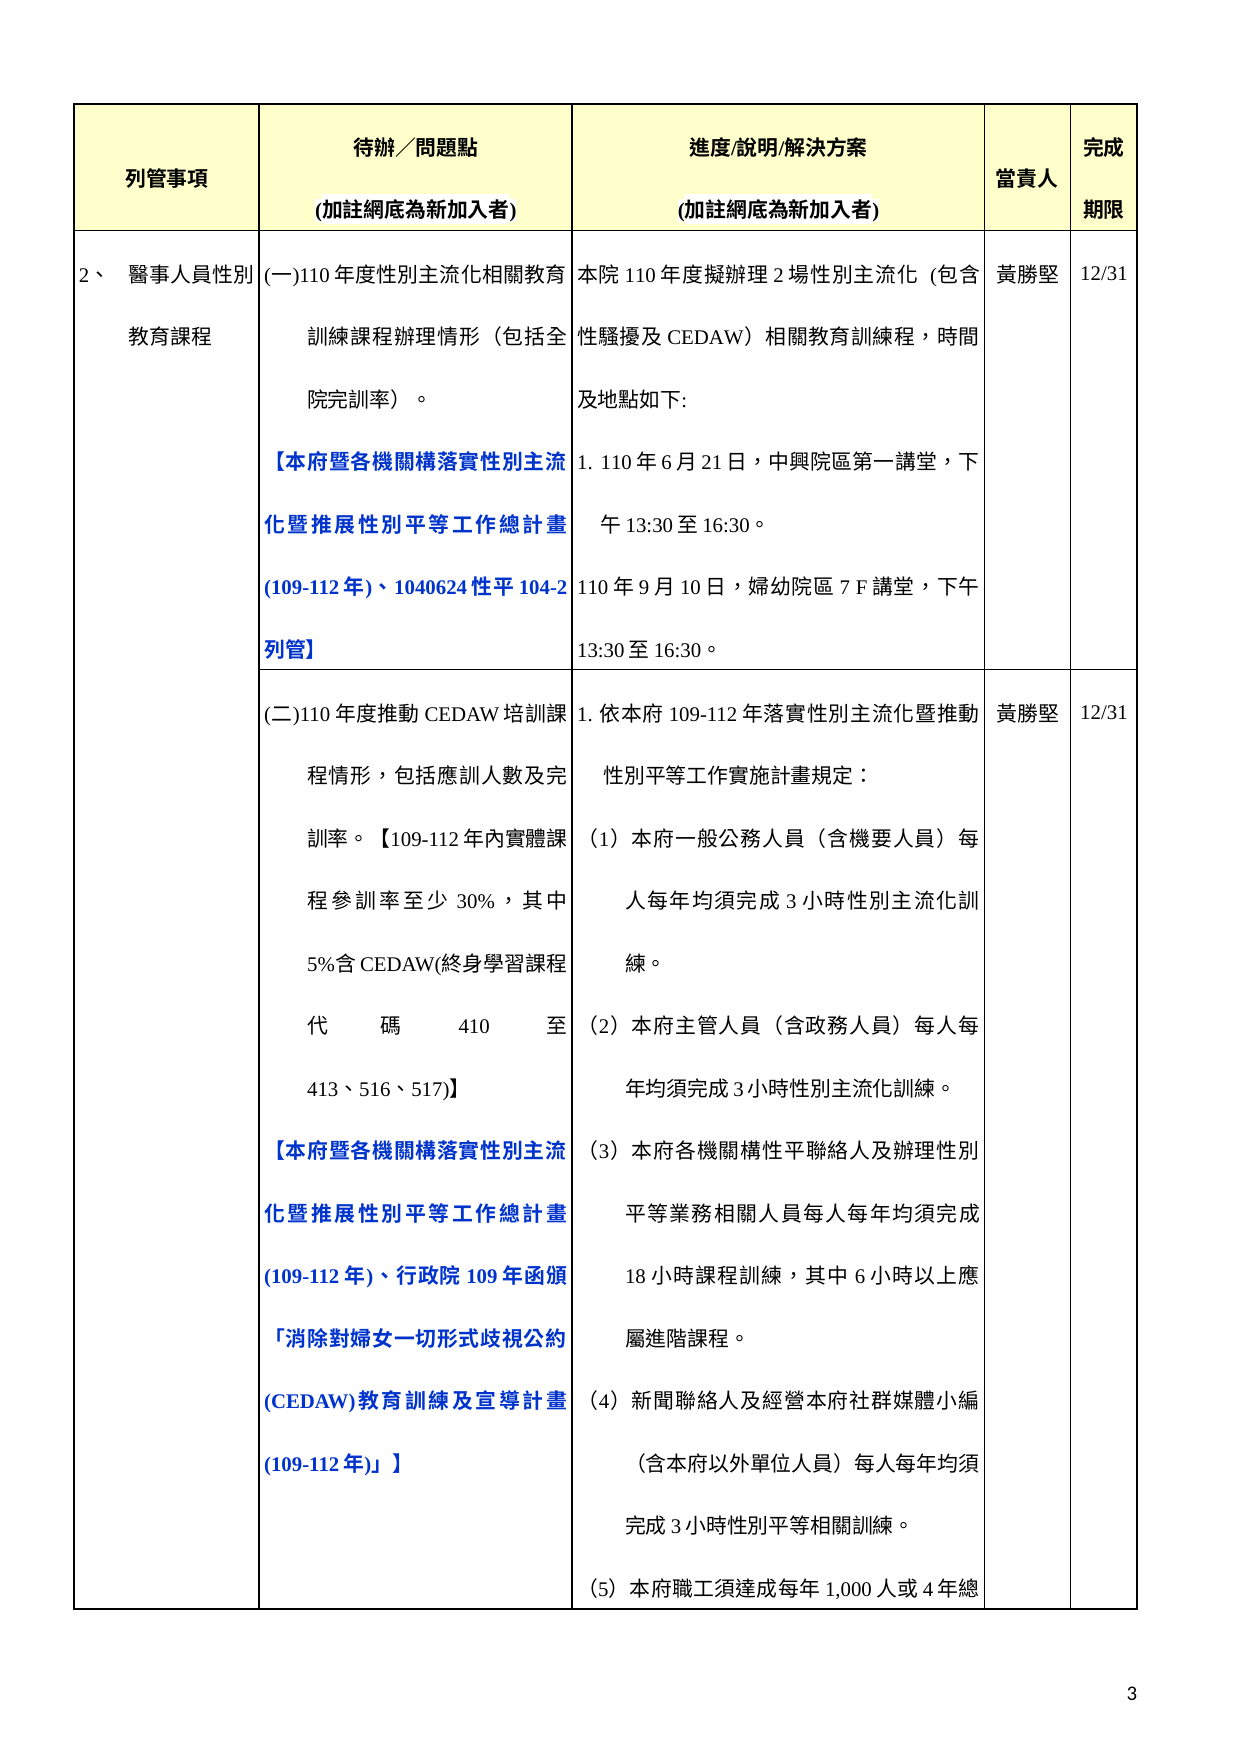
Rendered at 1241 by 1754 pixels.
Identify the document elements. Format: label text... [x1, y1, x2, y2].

table_cell (一)110年度性別主流化相關教育訓練課程辦理情形（包括全院完訓率）。 【本府暨各機關構落實性別主流化暨推展性別平等工作總計畫(109-112年)、1040624性平104-2列管】 [260, 231, 571, 669]
table_header 當責人 [985, 105, 1070, 230]
table_cell 1. 依本府109-112年落實性別主流化暨推動性別平等工作實施計畫規定： （1）本府一般公務人員（含機要人員）每人每年均須完成3小時性別主流化訓練。 （2）本府主管人員（含政務人員）每人每年均須完成3小時性別主流化訓練。 （3）本府各機關構性平聯絡人及辦理性別平等業務相關人員每人每年均須完成18小時課程訓練，其中6小時以上應屬進階課程。 （4）新聞聯絡人及經營本府社群媒體小編（含本府以外單位人員）每人每年均須完成3小時性別平等相關訓練。 （5）本府職工須達成每年1,000人或4年總 [573, 670, 984, 1608]
table_cell 黃勝堅 [985, 231, 1070, 669]
table_cell 12/31 [1071, 670, 1136, 1608]
table_header 進度/說明/解決方案 (加註網底為新加入者) [573, 105, 984, 230]
table_header 列管事項 [75, 105, 258, 230]
table_cell 本院110年度擬辦理2場性別主流化 (包含性騷擾及CEDAW）相關教育訓練程，時間及地點如下: 110年6月21日，中興院區第一講堂，下午13:30至16:30。 110年9月10日，婦幼院區7 F講堂，下午13:30至16:30。 [573, 231, 984, 669]
table_cell (二)110年度推動CEDAW培訓課程情形，包括應訓人數及完訓率。【109-112年內實體課程參訓率至少30%，其中5%含CEDAW(終身學習課程代碼410至413、516、517)】 【本府暨各機關構落實性別主流化暨推展性別平等工作總計畫(109-112年)、行政院109年函頒「消除對婦女一切形式歧視公約(CEDAW)教育訓練及宣導計畫(109-112年)」】 [260, 670, 571, 1608]
table_header 待辦／問題點 (加註網底為新加入者) [260, 105, 571, 230]
table_cell 黃勝堅 [985, 670, 1070, 1608]
table_header 完成 期限 [1071, 105, 1136, 230]
table_cell 12/31 [1071, 231, 1136, 669]
table_cell 醫事人員性別教育課程 [75, 231, 258, 1608]
